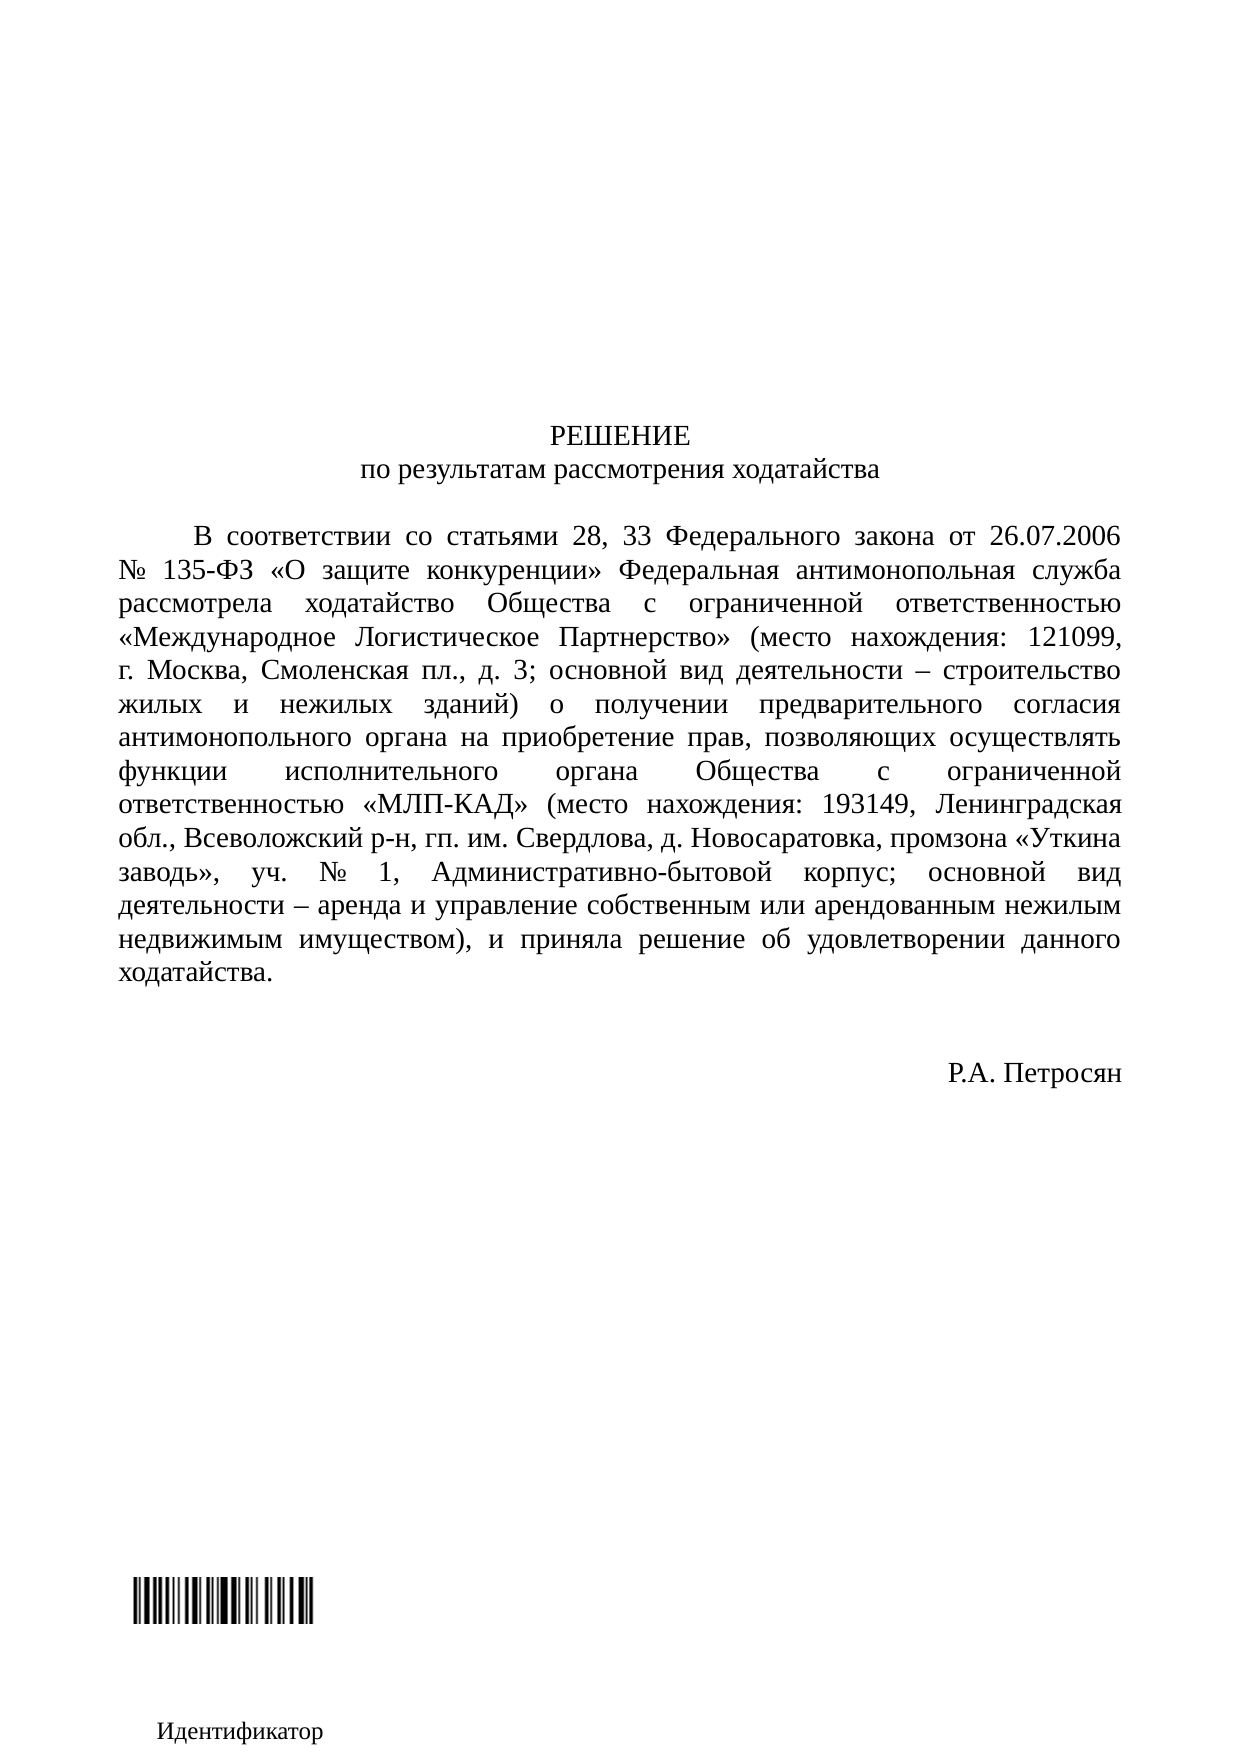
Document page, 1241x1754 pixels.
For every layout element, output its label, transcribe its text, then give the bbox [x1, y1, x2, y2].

picture [118, 1577, 331, 1624]
text РЕШЕНИЕ [118, 418, 1122, 451]
text В соответствии со статьями 28, 33 Федерального закона от 26.07.2006 № 135-ФЗ «О защите конкуренции» Федеральная антимонопольная служба рассмотрела ходатайство Общества с ограниченной ответственностью «Международное Логистическое Партнерство» (место нахождения: 121099, г. Москва, Смоленская пл., д. 3; основной вид деятельности – строительство жилых и нежилых зданий) о получении предварительного согласия антимонопольного органа на приобретение прав, позволяющих осуществлять функции исполнительного органа Общества с ограниченной ответственностью «МЛП-КАД» (место нахождения: 193149, Ленинградская обл., Всеволожский р-н, гп. им. Свердлова, д. Новосаратовка, промзона «Уткина заводь», уч. № 1, Административно-бытовой корпус; основной вид деятельности – аренда и управление собственным или арендованным нежилым недвижимым имуществом), и приняла решение об удовлетворении данного ходатайства. [118, 518, 1122, 988]
text по результатам рассмотрения ходатайства [118, 451, 1122, 485]
text Р.А. Петросян [118, 1055, 1122, 1088]
